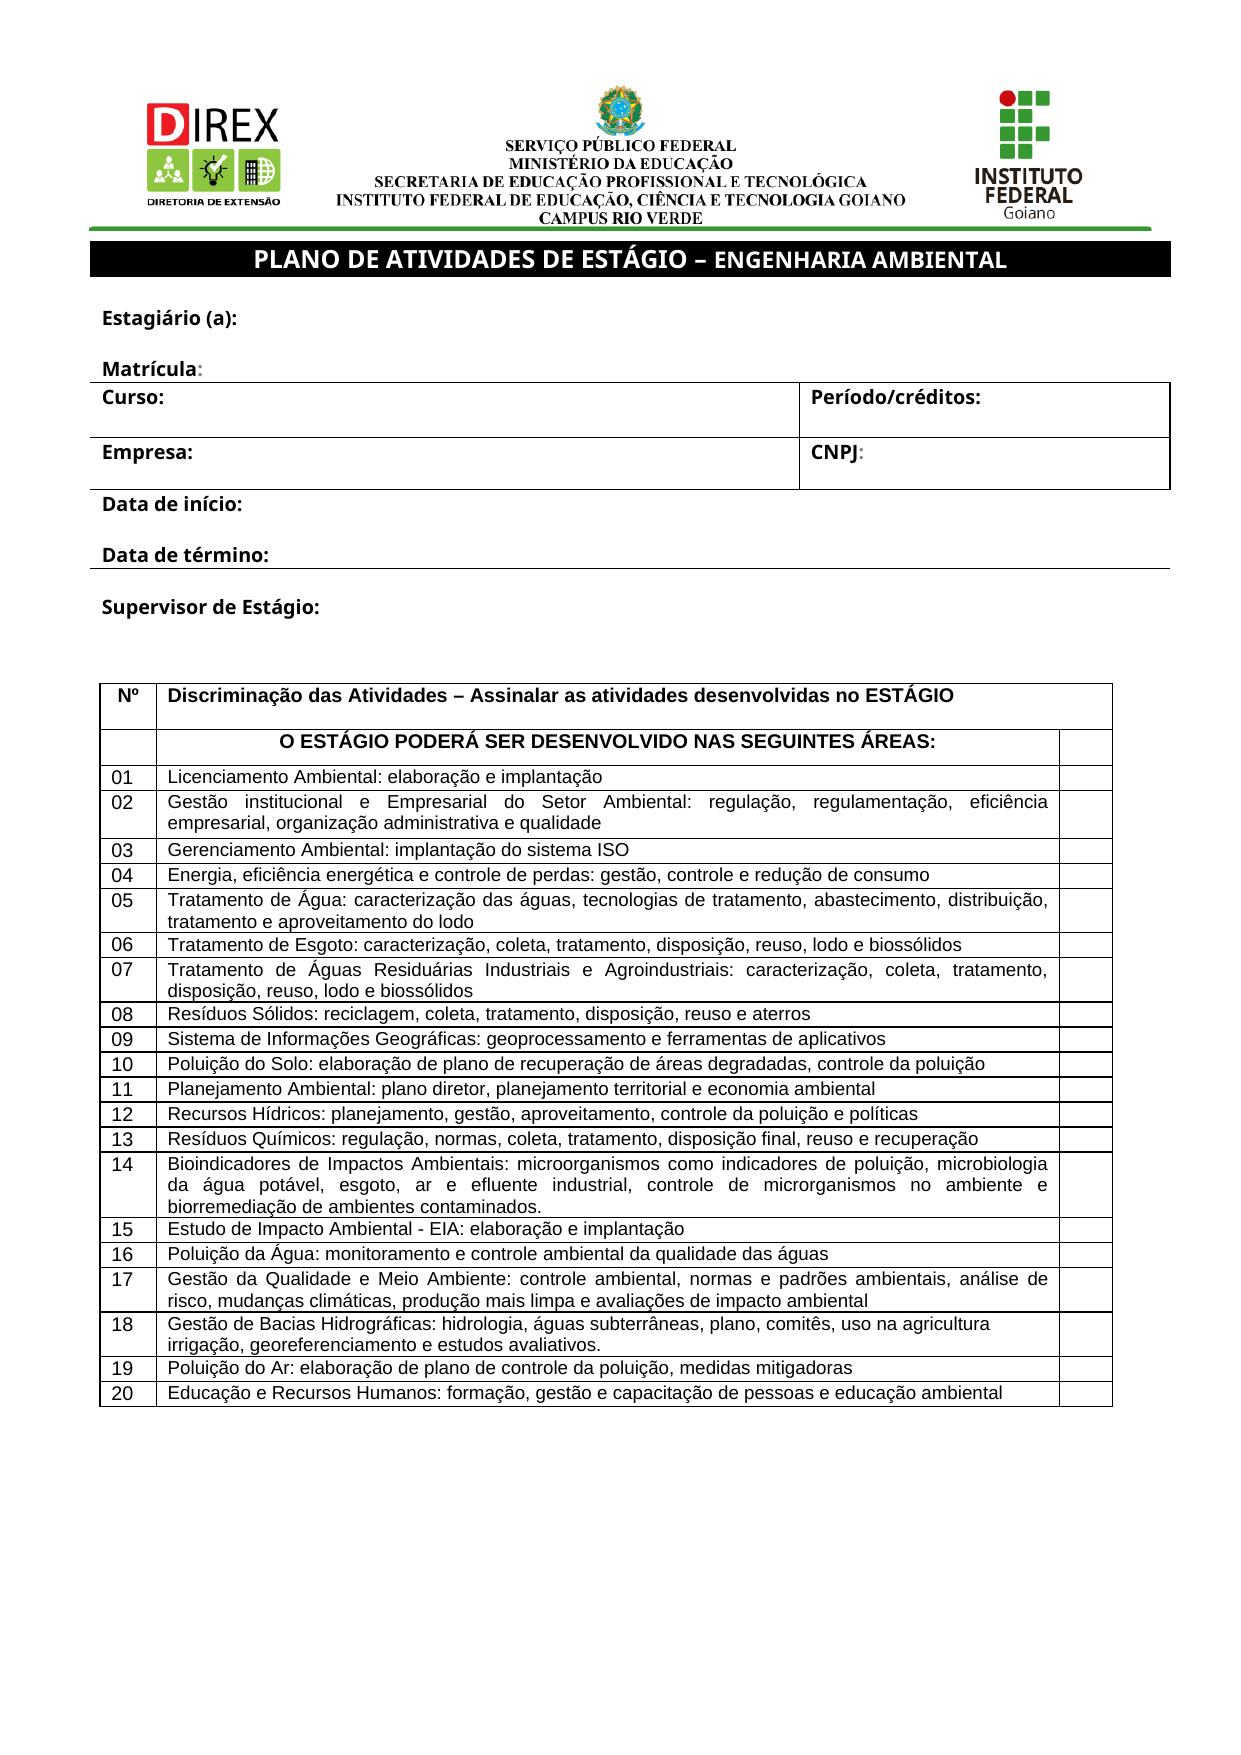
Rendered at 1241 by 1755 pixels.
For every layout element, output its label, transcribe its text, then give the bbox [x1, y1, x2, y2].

table_cell [1060, 791, 1112, 838]
table_cell [101, 730, 156, 764]
table_cell [1060, 933, 1112, 957]
table_cell Matrícula: [90, 331, 1170, 382]
table_cell 05 [101, 889, 156, 932]
table_header Discriminação das Atividades – Assinalar as atividades desenvolvidas no ESTÁGIO [157, 684, 1112, 729]
table_cell 14 [101, 1153, 156, 1217]
table_cell 12 [101, 1103, 156, 1126]
table_cell Resíduos Sólidos: reciclagem, coleta, tratamento, disposição, reuso e aterros [157, 1003, 1059, 1026]
table_cell [1060, 1153, 1112, 1217]
table_cell 19 [101, 1357, 156, 1381]
table_cell 04 [101, 864, 156, 888]
table_cell Tratamento de Água: caracterização das águas, tecnologias de tratamento, abastecimento, distribuição, tratamento e aproveitamento do lodo [157, 889, 1059, 932]
table_cell [1060, 1357, 1112, 1381]
table_cell Curso: [90, 383, 799, 437]
table_cell Poluição do Ar: elaboração de plano de controle da poluição, medidas mitigadoras [157, 1357, 1059, 1381]
table_cell Gestão da Qualidade e Meio Ambiente: controle ambiental, normas e padrões ambientais, análise de risco, mudanças climáticas, produção mais limpa e avaliações de impacto ambiental [157, 1268, 1059, 1311]
table_cell 02 [101, 791, 156, 838]
table_cell 13 [101, 1128, 156, 1151]
table_cell Bioindicadores de Impactos Ambientais: microorganismos como indicadores de poluição, microbiologia da água potável, esgoto, ar e efluente industrial, controle de microrganismos no ambiente e biorremediação de ambientes contaminados. [157, 1153, 1059, 1217]
table_cell 08 [101, 1003, 156, 1026]
table_cell Data de início: Data de término: [90, 490, 1170, 568]
table_cell 01 [101, 766, 156, 789]
table_cell [1060, 730, 1112, 764]
table_cell Poluição do Solo: elaboração de plano de recuperação de áreas degradadas, controle da poluição [157, 1053, 1059, 1076]
table_cell [1060, 1078, 1112, 1101]
table_cell [1060, 1028, 1112, 1051]
table_cell [1060, 1103, 1112, 1126]
table_cell [1060, 1313, 1112, 1356]
table_cell 11 [101, 1078, 156, 1101]
table_cell 10 [101, 1053, 156, 1076]
table_cell [1060, 1053, 1112, 1076]
table_cell 18 [101, 1313, 156, 1356]
table_cell Gestão institucional e Empresarial do Setor Ambiental: regulação, regulamentação, eficiência empresarial, organização administrativa e qualidade [157, 791, 1059, 838]
table_cell Empresa: [90, 438, 799, 489]
table_cell [1060, 1243, 1112, 1267]
table_cell Estagiário (a): [90, 277, 1170, 331]
table_cell 06 [101, 933, 156, 957]
table_header PLANO DE ATIVIDADES DE ESTÁGIO – ENGENHARIA AMBIENTAL [90, 242, 1169, 276]
table_cell Período/créditos: [800, 383, 1169, 437]
table_header Nº [101, 684, 156, 729]
table_cell [1060, 839, 1112, 863]
table_cell [1060, 1218, 1112, 1242]
table_cell Tratamento de Águas Residuárias Industriais e Agroindustriais: caracterização, coleta, tratamento, disposição, reuso, lodo e biossólidos [157, 958, 1059, 1001]
table_cell Energia, eficiência energética e controle de perdas: gestão, controle e redução de consumo [157, 864, 1059, 888]
table_cell [1060, 766, 1112, 789]
table_cell [1060, 1003, 1112, 1026]
table_cell 20 [101, 1382, 156, 1406]
table_cell [1060, 889, 1112, 932]
table_cell [1060, 1128, 1112, 1151]
table_cell Poluição da Água: monitoramento e controle ambiental da qualidade das águas [157, 1243, 1059, 1267]
table_cell 07 [101, 958, 156, 1001]
table_cell Educação e Recursos Humanos: formação, gestão e capacitação de pessoas e educação ambiental [157, 1382, 1059, 1406]
table_cell Tratamento de Esgoto: caracterização, coleta, tratamento, disposição, reuso, lodo e biossólidos [157, 933, 1059, 957]
table_cell CNPJ: [800, 438, 1169, 489]
table_cell 09 [101, 1028, 156, 1051]
table_cell 16 [101, 1243, 156, 1267]
table_cell Sistema de Informações Geográficas: geoprocessamento e ferramentas de aplicativos [157, 1028, 1059, 1051]
table_cell Resíduos Químicos: regulação, normas, coleta, tratamento, disposição final, reuso e recuperação [157, 1128, 1059, 1151]
table_cell [1060, 864, 1112, 888]
table_cell [1060, 958, 1112, 1001]
table_cell Estudo de Impacto Ambiental - EIA: elaboração e implantação [157, 1218, 1059, 1242]
table_cell Gestão de Bacias Hidrográficas: hidrologia, águas subterrâneas, plano, comitês, uso na agricultura irrigação, georeferenciamento e estudos avaliativos. [157, 1313, 1059, 1356]
table_cell 17 [101, 1268, 156, 1311]
table_cell Supervisor de Estágio: [90, 569, 1170, 620]
picture [88, 78, 1152, 231]
table_cell Recursos Hídricos: planejamento, gestão, aproveitamento, controle da poluição e políticas [157, 1103, 1059, 1126]
table_cell Planejamento Ambiental: plano diretor, planejamento territorial e economia ambiental [157, 1078, 1059, 1101]
table_cell O ESTÁGIO PODERÁ SER DESENVOLVIDO NAS SEGUINTES ÁREAS: [157, 730, 1059, 764]
table_cell Licenciamento Ambiental: elaboração e implantação [157, 766, 1059, 789]
table_cell 03 [101, 839, 156, 863]
table_cell 15 [101, 1218, 156, 1242]
table_cell [1060, 1382, 1112, 1406]
table_cell Gerenciamento Ambiental: implantação do sistema ISO [157, 839, 1059, 863]
table_cell [1060, 1268, 1112, 1311]
